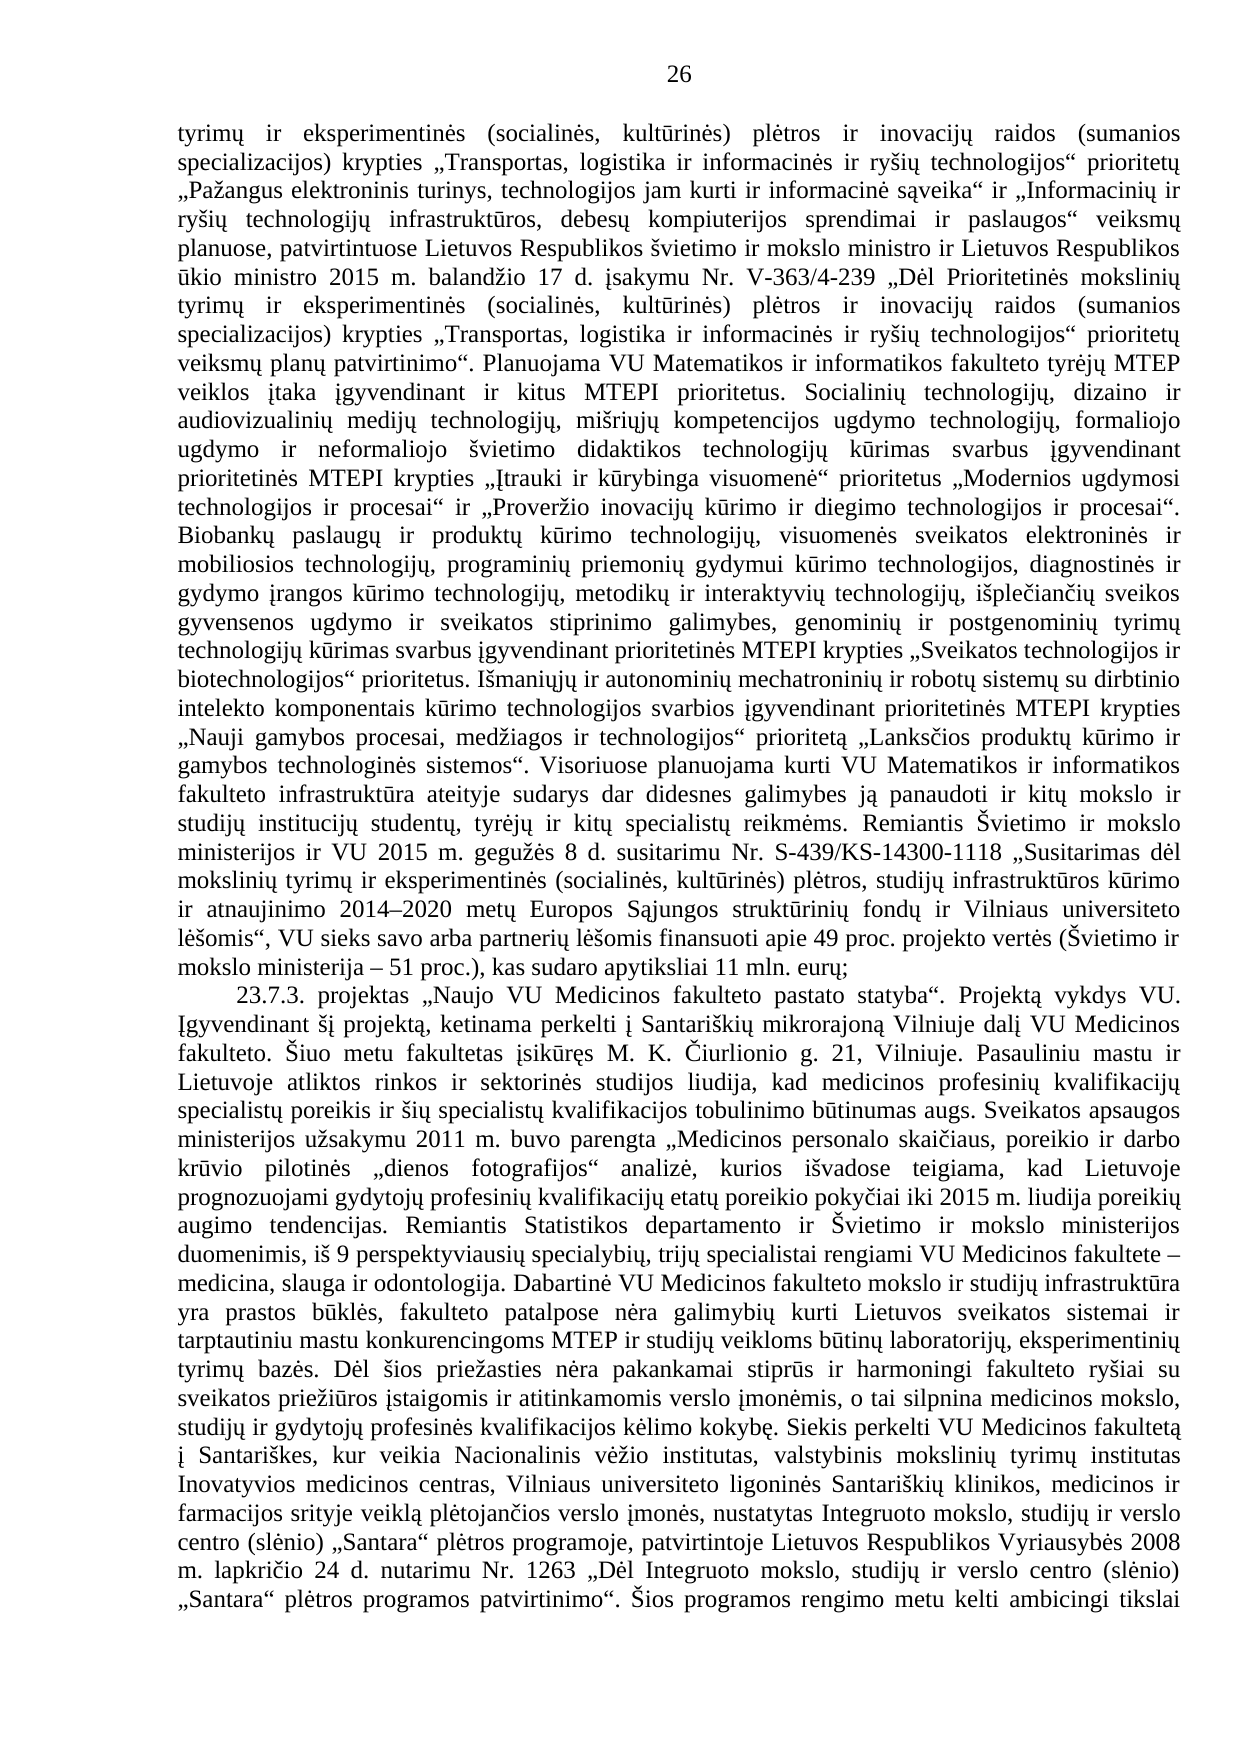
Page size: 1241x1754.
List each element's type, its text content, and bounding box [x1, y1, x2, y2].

text tyrimų ir eksperimentinės (socialinės, kultūrinės) plėtros ir inovacijų raidos (sumanios specializacijos) krypties „Transportas, logistika ir informacinės ir ryšių technologijos“ prioritetų „Pažangus elektroninis turinys, technologijos jam kurti ir informacinė sąveika“ ir „Informacinių ir ryšių technologijų infrastruktūros, debesų kompiuterijos sprendimai ir paslaugos“ veiksmų planuose, patvirtintuose Lietuvos Respublikos švietimo ir mokslo ministro ir Lietuvos Respublikos ūkio ministro 2015 m. balandžio 17 d. įsakymu Nr. V-363/4-239 „Dėl Prioritetinės mokslinių tyrimų ir eksperimentinės (socialinės, kultūrinės) plėtros ir inovacijų raidos (sumanios specializacijos) krypties „Transportas, logistika ir informacinės ir ryšių technologijos“ prioritetų veiksmų planų patvirtinimo“. Planuojama VU Matematikos ir informatikos fakulteto tyrėjų MTEP veiklos įtaka įgyvendinant ir kitus MTEPI prioritetus. Socialinių technologijų, dizaino ir audiovizualinių medijų technologijų, mišriųjų kompetencijos ugdymo technologijų, formaliojo ugdymo ir neformaliojo švietimo didaktikos technologijų kūrimas svarbus įgyvendinant prioritetinės MTEPI krypties „Įtrauki ir kūrybinga visuomenė“ prioritetus „Modernios ugdymosi technologijos ir procesai“ ir „Proveržio inovacijų kūrimo ir diegimo technologijos ir procesai“. Biobankų paslaugų ir produktų kūrimo technologijų, visuomenės sveikatos elektroninės ir mobiliosios technologijų, programinių priemonių gydymui kūrimo technologijos, diagnostinės ir gydymo įrangos kūrimo technologijų, metodikų ir interaktyvių technologijų, išplečiančių sveikos gyvensenos ugdymo ir sveikatos stiprinimo galimybes, genominių ir postgenominių tyrimų technologijų kūrimas svarbus įgyvendinant prioritetinės MTEPI krypties „Sveikatos technologijos ir biotechnologijos“ prioritetus. Išmaniųjų ir autonominių mechatroninių ir robotų sistemų su dirbtinio intelekto komponentais kūrimo technologijos svarbios įgyvendinant prioritetinės MTEPI krypties „Nauji gamybos procesai, medžiagos ir technologijos“ prioritetą „Lanksčios produktų kūrimo ir gamybos technologinės sistemos“. Visoriuose planuojama kurti VU Matematikos ir informatikos fakulteto infrastruktūra ateityje sudarys dar didesnes galimybes ją panaudoti ir kitų mokslo ir studijų institucijų studentų, tyrėjų ir kitų specialistų reikmėms. Remiantis Švietimo ir mokslo ministerijos ir VU 2015 m. gegužės 8 d. susitarimu Nr. S-439/KS-14300-1118 „Susitarimas dėl mokslinių tyrimų ir eksperimentinės (socialinės, kultūrinės) plėtros, studijų infrastruktūros kūrimo ir atnaujinimo 2014–2020 metų Europos Sąjungos struktūrinių fondų ir Vilniaus universiteto lėšomis“, VU sieks savo arba partnerių lėšomis finansuoti apie 49 proc. projekto vertės (Švietimo ir mokslo ministerija – 51 proc.), kas sudaro apytiksliai 11 mln. eurų; [177, 118, 1181, 981]
text 23.7.3. projektas „Naujo VU Medicinos fakulteto pastato statyba“. Projektą vykdys VU. Įgyvendinant šį projektą, ketinama perkelti į Santariškių mikrorajoną Vilniuje dalį VU Medicinos fakulteto. Šiuo metu fakultetas įsikūręs M. K. Čiurlionio g. 21, Vilniuje. Pasauliniu mastu ir Lietuvoje atliktos rinkos ir sektorinės studijos liudija, kad medicinos profesinių kvalifikacijų specialistų poreikis ir šių specialistų kvalifikacijos tobulinimo būtinumas augs. Sveikatos apsaugos ministerijos užsakymu 2011 m. buvo parengta „Medicinos personalo skaičiaus, poreikio ir darbo krūvio pilotinės „dienos fotografijos“ analizė, kurios išvadose teigiama, kad Lietuvoje prognozuojami gydytojų profesinių kvalifikacijų etatų poreikio pokyčiai iki 2015 m. liudija poreikių augimo tendencijas. Remiantis Statistikos departamento ir Švietimo ir mokslo ministerijos duomenimis, iš 9 perspektyviausių specialybių, trijų specialistai rengiami VU Medicinos fakultete – medicina, slauga ir odontologija. Dabartinė VU Medicinos fakulteto mokslo ir studijų infrastruktūra yra prastos būklės, fakulteto patalpose nėra galimybių kurti Lietuvos sveikatos sistemai ir tarptautiniu mastu konkurencingoms MTEP ir studijų veikloms būtinų laboratorijų, eksperimentinių tyrimų bazės. Dėl šios priežasties nėra pakankamai stiprūs ir harmoningi fakulteto ryšiai su sveikatos priežiūros įstaigomis ir atitinkamomis verslo įmonėmis, o tai silpnina medicinos mokslo, studijų ir gydytojų profesinės kvalifikacijos kėlimo kokybę. Siekis perkelti VU Medicinos fakultetą į Santariškes, kur veikia Nacionalinis vėžio institutas, valstybinis mokslinių tyrimų institutas Inovatyvios medicinos centras, Vilniaus universiteto ligoninės Santariškių klinikos, medicinos ir farmacijos srityje veiklą plėtojančios verslo įmonės, nustatytas Integruoto mokslo, studijų ir verslo centro (slėnio) „Santara“ plėtros programoje, patvirtintoje Lietuvos Respublikos Vyriausybės 2008 m. lapkričio 24 d. nutarimu Nr. 1263 „Dėl Integruoto mokslo, studijų ir verslo centro (slėnio) „Santara“ plėtros programos patvirtinimo“. Šios programos rengimo metu kelti ambicingi tikslai [177, 981, 1181, 1613]
